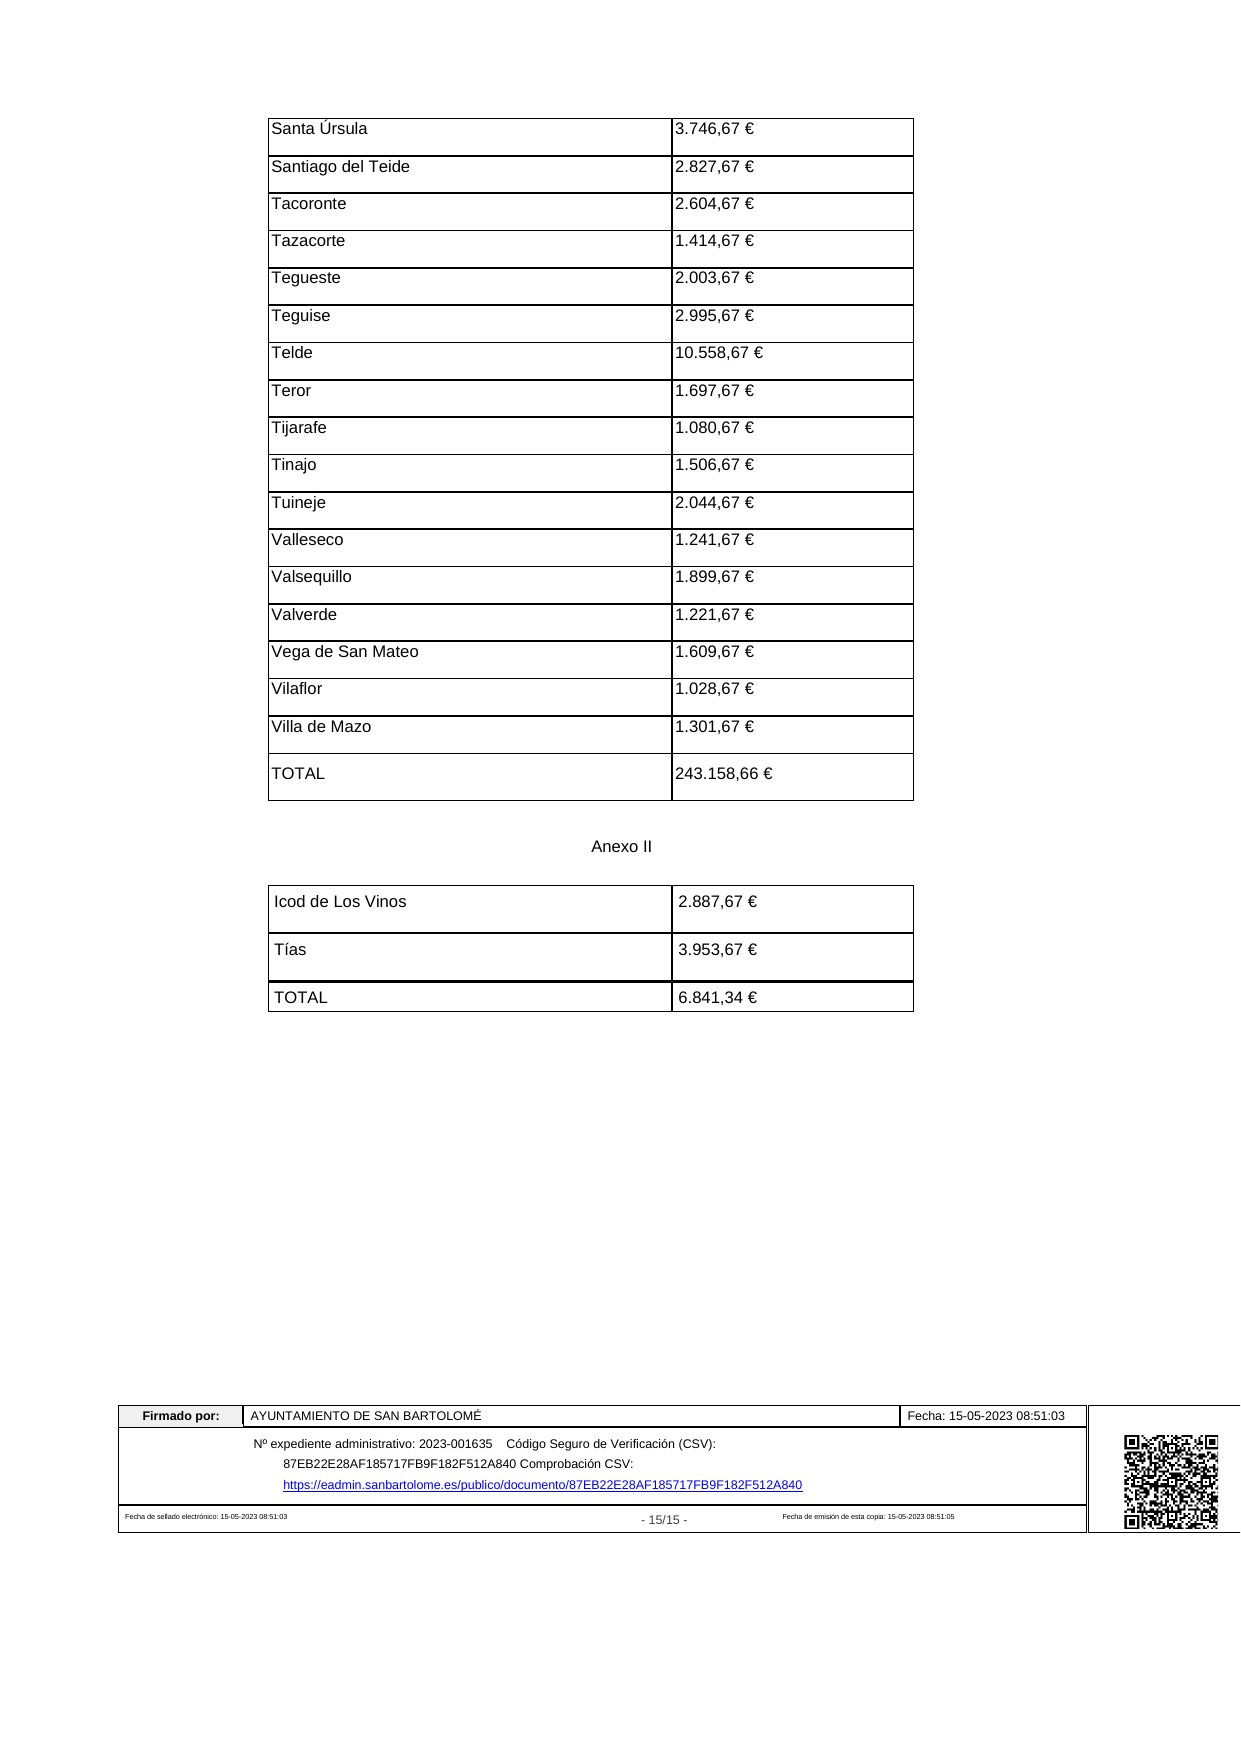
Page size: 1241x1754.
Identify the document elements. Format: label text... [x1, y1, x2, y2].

table_cell 1.221,67 € [673, 605, 913, 640]
table_cell 1.899,67 € [673, 567, 913, 603]
table_cell Nº expediente administrativo: 2023-001635 Código Seguro de Verificación (CSV): 87EB22E28AF185717FB9F182F512A840 Comprobación CSV: https://eadmin.sanbartolome.es/publico/documento/87EB22E28AF185717FB9F182F512A840 [119, 1428, 1086, 1504]
table_cell Santiago del Teide [269, 157, 671, 192]
table_cell 2.995,67 € [673, 306, 913, 342]
table_cell Tinajo [269, 455, 671, 491]
table_header Icod de Los Vinos [269, 886, 671, 932]
table_cell Valverde [269, 605, 671, 640]
table_cell 1.301,67 € [673, 717, 913, 753]
table_cell Tuineje [269, 493, 671, 528]
table_header Fecha: 15-05-2023 08:51:03 [901, 1406, 1086, 1426]
table_cell 1.414,67 € [673, 231, 913, 267]
table_cell 3.953,67 € [673, 934, 913, 980]
table_cell Santa Úrsula [269, 119, 671, 155]
table_cell Valsequillo [269, 567, 671, 603]
table_cell Valleseco [269, 530, 671, 566]
table_cell Fecha de sellado electrónico: 15-05-2023 08:51:03 - 15/15 - Fecha de emisión de esta copia: 15-05-2023 08:51:05 [119, 1506, 1086, 1532]
table_cell Tijarafe [269, 418, 671, 454]
table_cell TOTAL [269, 983, 671, 1011]
table_header 2.887,67 € [673, 886, 913, 932]
table_cell 1.609,67 € [673, 642, 913, 678]
table_cell Tacoronte [269, 194, 671, 230]
table_cell 1.241,67 € [673, 530, 913, 566]
table_cell 1.697,67 € [673, 381, 913, 416]
table_cell 2.827,67 € [673, 157, 913, 192]
table_cell Vilaflor [269, 679, 671, 715]
table_cell 2.044,67 € [673, 493, 913, 528]
text Anexo II [121, 837, 1122, 856]
table_cell 2.003,67 € [673, 269, 913, 304]
table_cell Tazacorte [269, 231, 671, 267]
table_cell Telde [269, 343, 671, 379]
table_cell 1.080,67 € [673, 418, 913, 454]
table_header [1089, 1406, 1240, 1532]
table_cell TOTAL [269, 754, 671, 800]
table_cell 6.841,34 € [673, 983, 913, 1011]
table_header Firmado por: [119, 1406, 242, 1424]
table_cell 10.558,67 € [673, 343, 913, 379]
table_cell 1.506,67 € [673, 455, 913, 491]
table_cell 2.604,67 € [673, 194, 913, 230]
table_header AYUNTAMIENTO DE SAN BARTOLOMÉ [244, 1406, 899, 1426]
table_cell Vega de San Mateo [269, 642, 671, 678]
table_cell 1.028,67 € [673, 679, 913, 715]
table_cell 243.158,66 € [673, 754, 913, 800]
table_cell Teror [269, 381, 671, 416]
table_cell 3.746,67 € [673, 119, 913, 155]
table_cell Villa de Mazo [269, 717, 671, 753]
table_cell Tías [269, 934, 671, 980]
table_cell Tegueste [269, 269, 671, 304]
table_cell Teguise [269, 306, 671, 342]
